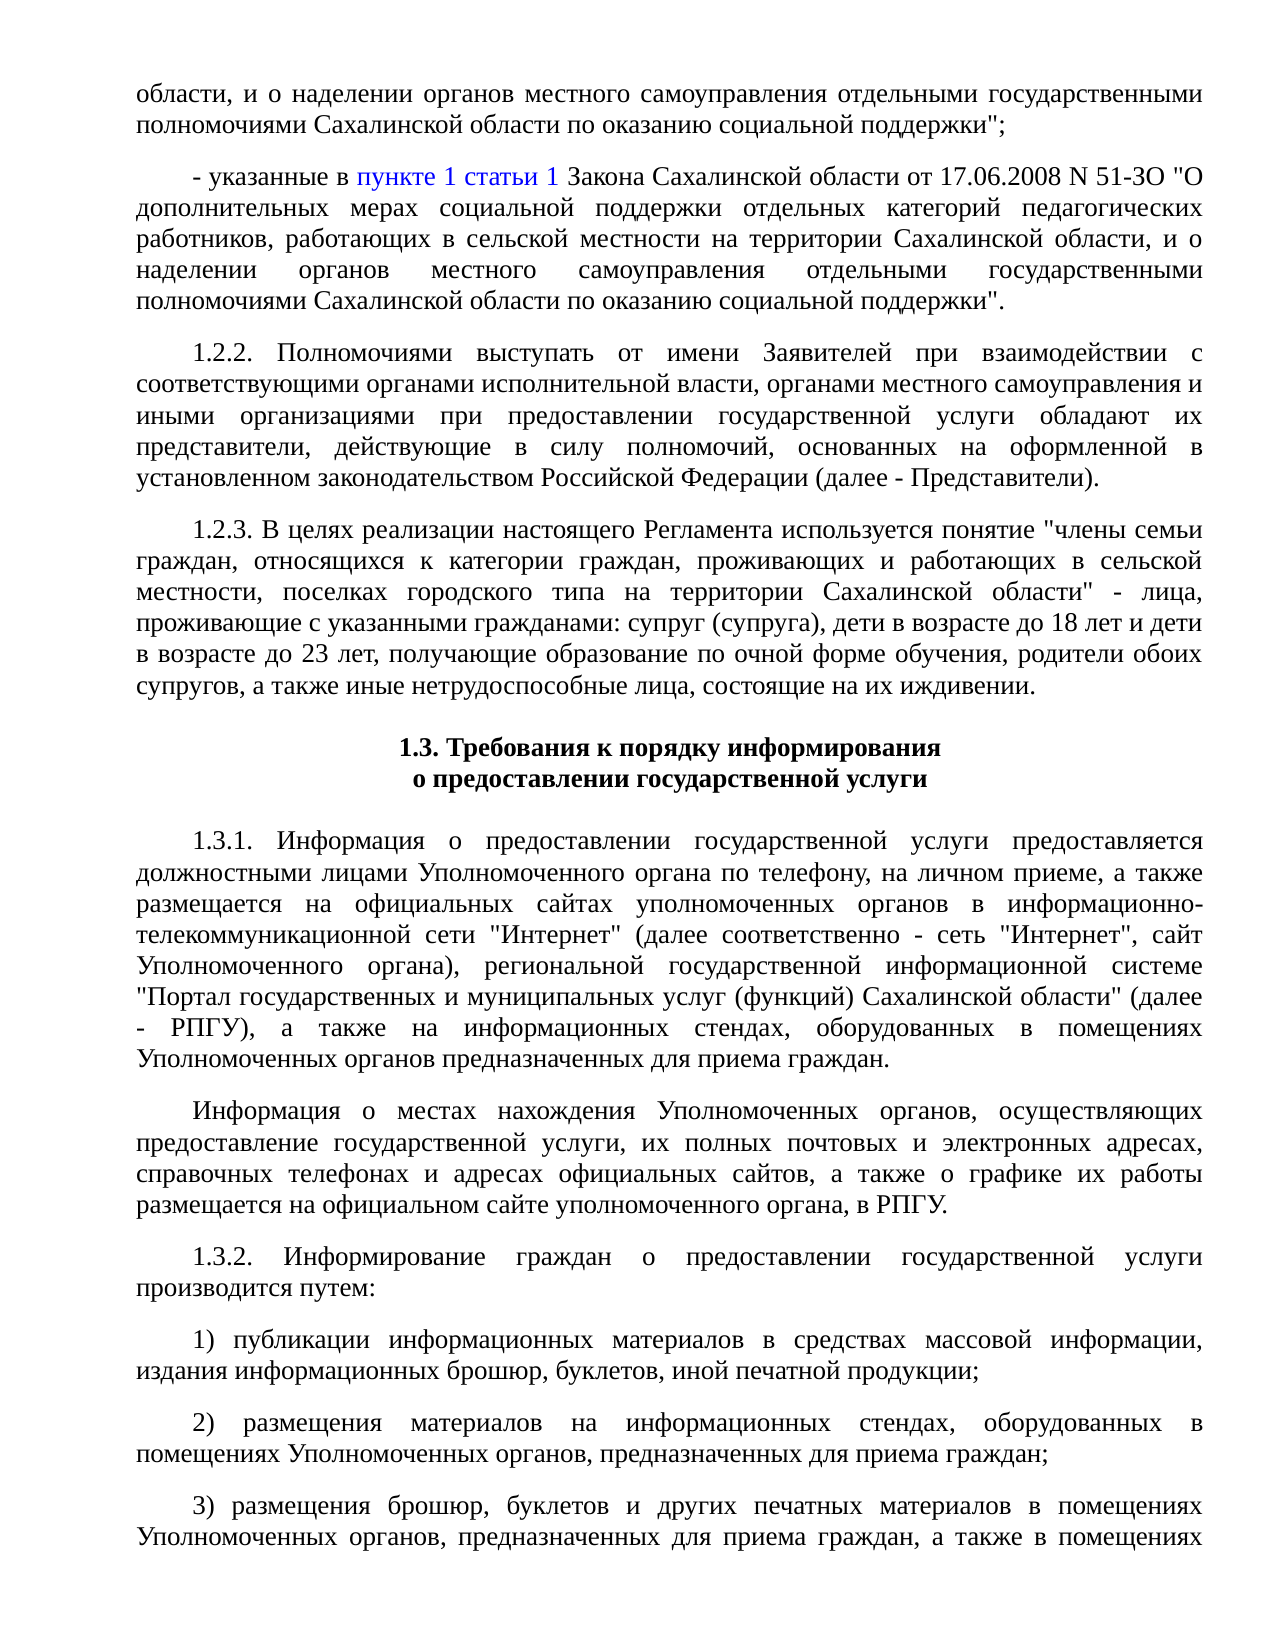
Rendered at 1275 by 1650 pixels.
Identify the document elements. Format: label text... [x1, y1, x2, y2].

text Информация о местах нахождения Уполномоченных органов, осуществляющих предоставление государственной услуги, их полных почтовых и электронных адресах, справочных телефонах и адресах официальных сайтов, а также о графике их работы размещается на официальном сайте уполномоченного органа, в РПГУ. [136, 1094, 1204, 1219]
text 1.2.3. В целях реализации настоящего Регламента используется понятие "члены семьи граждан, относящихся к категории граждан, проживающих и работающих в сельской местности, поселках городского типа на территории Сахалинской области" - лица, проживающие с указанными гражданами: супруг (супруга), дети в возрасте до 18 лет и дети в возрасте до 23 лет, получающие образование по очной форме обучения, родители обоих супругов, а также иные нетрудоспособные лица, состоящие на их иждивении. [136, 513, 1204, 700]
text области, и о наделении органов местного самоуправления отдельными государственными полномочиями Сахалинской области по оказанию социальной поддержки"; [136, 77, 1204, 139]
text 1.3.1. Информация о предоставлении государственной услуги предоставляется должностными лицами Уполномоченного органа по телефону, на личном приеме, а также размещается на официальных сайтах уполномоченных органов в информационно-телекоммуникационной сети "Интернет" (далее соответственно - сеть "Интернет", сайт Уполномоченного органа), региональной государственной информационной системе "Портал государственных и муниципальных услуг (функций) Сахалинской области" (далее - РПГУ), а также на информационных стендах, оборудованных в помещениях Уполномоченных органов предназначенных для приема граждан. [136, 824, 1204, 1074]
text 1) публикации информационных материалов в средствах массовой информации, издания информационных брошюр, буклетов, иной печатной продукции; [136, 1323, 1204, 1385]
text о предоставлении государственной услуги [136, 762, 1204, 793]
text - указанные в пункте 1 статьи 1 Закона Сахалинской области от 17.06.2008 N 51-ЗО "О дополнительных мерах социальной поддержки отдельных категорий педагогических работников, работающих в сельской местности на территории Сахалинской области, и о наделении органов местного самоуправления отдельными государственными полномочиями Сахалинской области по оказанию социальной поддержки". [136, 160, 1204, 316]
text 3) размещения брошюр, буклетов и других печатных материалов в помещениях Уполномоченных органов, предназначенных для приема граждан, а также в помещениях [136, 1489, 1204, 1552]
text 2) размещения материалов на информационных стендах, оборудованных в помещениях Уполномоченных органов, предназначенных для приема граждан; [136, 1406, 1204, 1468]
subtitle 1.3. Требования к порядку информирования [136, 731, 1204, 762]
text 1.3.2. Информирование граждан о предоставлении государственной услуги производится путем: [136, 1240, 1204, 1302]
text 1.2.2. Полномочиями выступать от имени Заявителей при взаимодействии с соответствующими органами исполнительной власти, органами местного самоуправления и иными организациями при предоставлении государственной услуги обладают их представители, действующие в силу полномочий, основанных на оформленной в установленном законодательством Российской Федерации (далее - Представители). [136, 336, 1204, 492]
